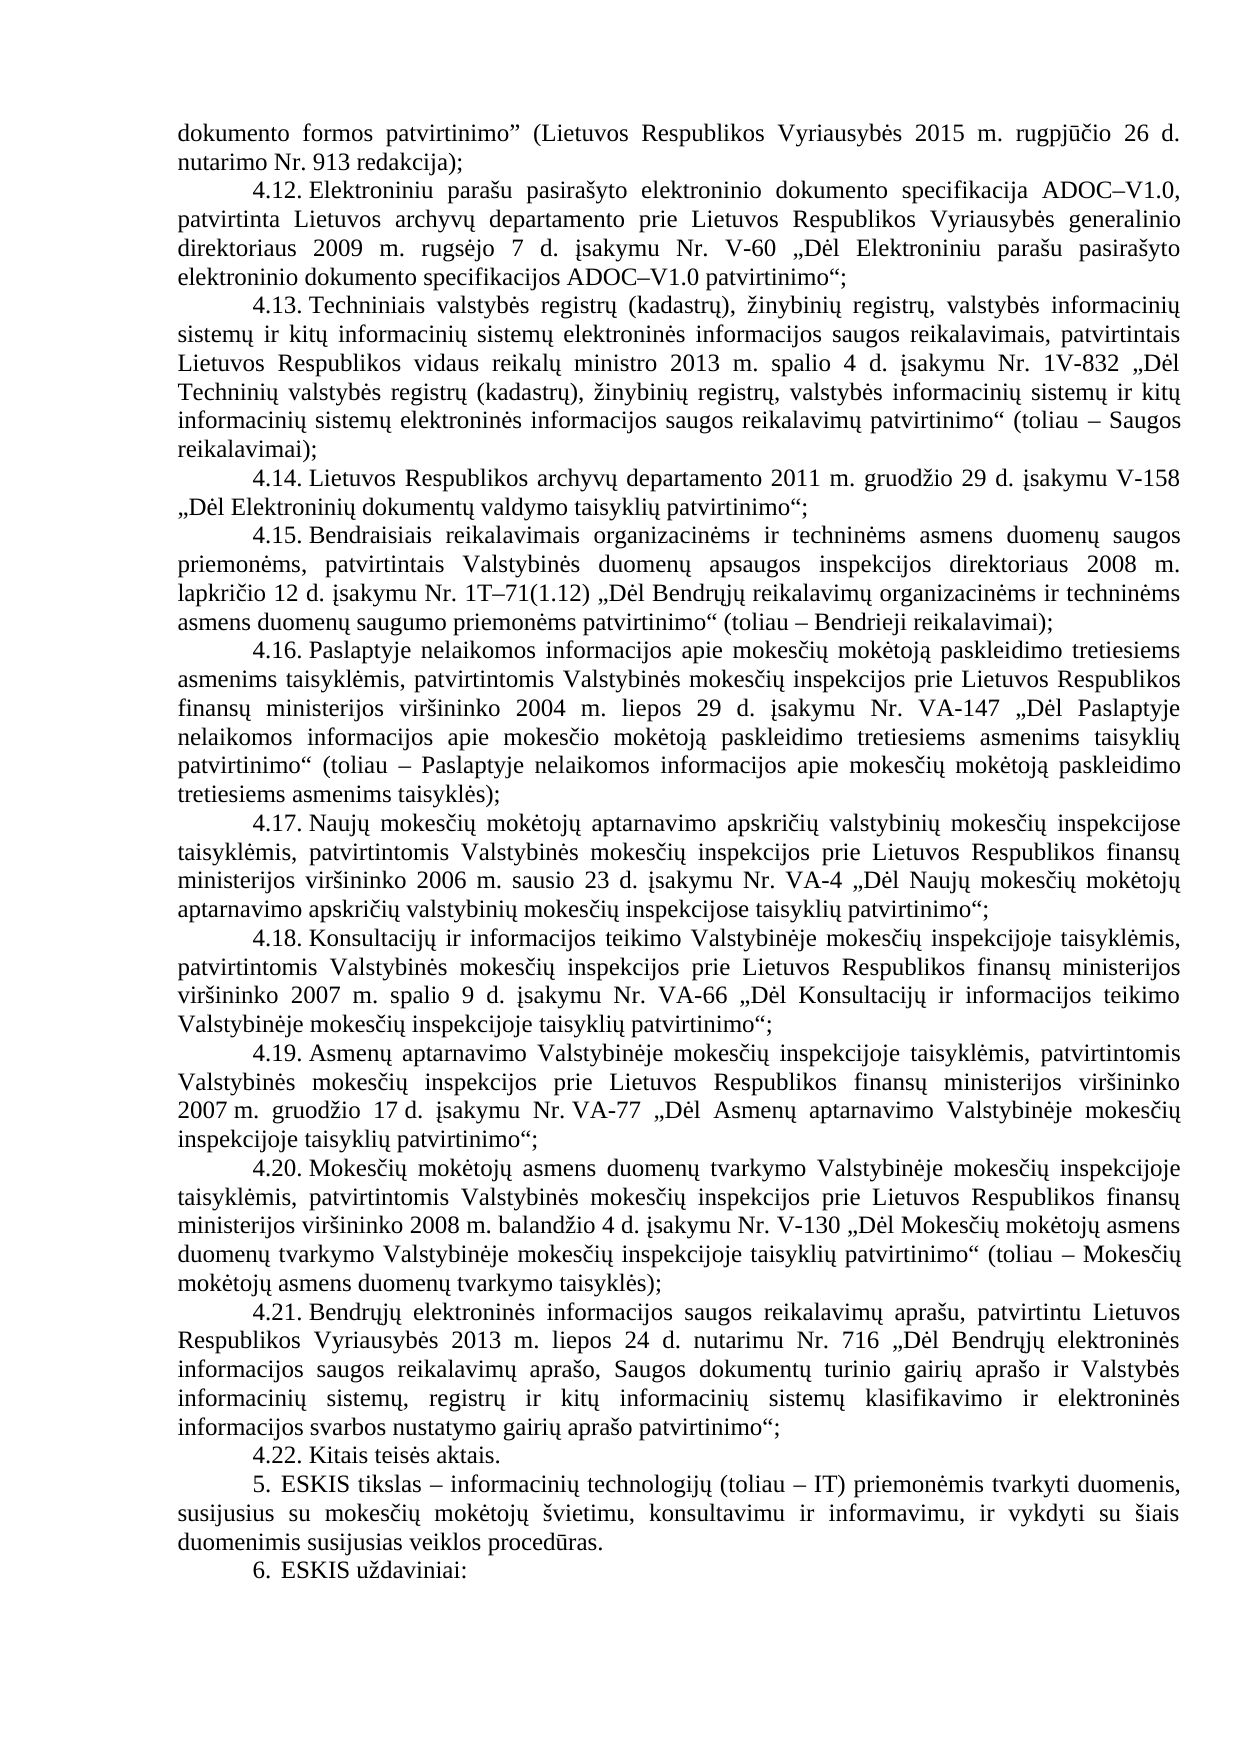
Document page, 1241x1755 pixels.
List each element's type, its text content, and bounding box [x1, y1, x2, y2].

text 4.12. Elektroniniu parašu pasirašyto elektroninio dokumento specifikacija ADOC–V1.0, patvirtinta Lietuvos archyvų departamento prie Lietuvos Respublikos Vyriausybės generalinio direktoriaus 2009 m. rugsėjo 7 d. įsakymu Nr. V-60 „Dėl Elektroniniu parašu pasirašyto elektroninio dokumento specifikacijos ADOC–V1.0 patvirtinimo“; [177, 176, 1181, 291]
text 4.18. Konsultacijų ir informacijos teikimo Valstybinėje mokesčių inspekcijoje taisyklėmis, patvirtintomis Valstybinės mokesčių inspekcijos prie Lietuvos Respublikos finansų ministerijos viršininko 2007 m. spalio 9 d. įsakymu Nr. VA-66 „Dėl Konsultacijų ir informacijos teikimo Valstybinėje mokesčių inspekcijoje taisyklių patvirtinimo“; [177, 923, 1181, 1038]
text 4.17. Naujų mokesčių mokėtojų aptarnavimo apskričių valstybinių mokesčių inspekcijose taisyklėmis, patvirtintomis Valstybinės mokesčių inspekcijos prie Lietuvos Respublikos finansų ministerijos viršininko 2006 m. sausio 23 d. įsakymu Nr. VA-4 „Dėl Naujų mokesčių mokėtojų aptarnavimo apskričių valstybinių mokesčių inspekcijose taisyklių patvirtinimo“; [177, 808, 1181, 923]
text 6. ESKIS uždaviniai: [177, 1556, 1181, 1584]
text 5. ESKIS tikslas – informacinių technologijų (toliau – IT) priemonėmis tvarkyti duomenis, susijusius su mokesčių mokėtojų švietimu, konsultavimu ir informavimu, ir vykdyti su šiais duomenimis susijusias veiklos procedūras. [177, 1469, 1181, 1556]
text 4.14. Lietuvos Respublikos archyvų departamento 2011 m. gruodžio 29 d. įsakymu V-158 „Dėl Elektroninių dokumentų valdymo taisyklių patvirtinimo“; [177, 463, 1181, 521]
text 4.19. Asmenų aptarnavimo Valstybinėje mokesčių inspekcijoje taisyklėmis, patvirtintomis Valstybinės mokesčių inspekcijos prie Lietuvos Respublikos finansų ministerijos viršininko 2007 m. gruodžio 17 d. įsakymu Nr. VA-77 „Dėl Asmenų aptarnavimo Valstybinėje mokesčių inspekcijoje taisyklių patvirtinimo“; [177, 1038, 1181, 1153]
text dokumento formos patvirtinimo” (Lietuvos Respublikos Vyriausybės 2015 m. rugpjūčio 26 d. nutarimo Nr. 913 redakcija); [177, 118, 1181, 176]
text 4.15. Bendraisiais reikalavimais organizacinėms ir techninėms asmens duomenų saugos priemonėms, patvirtintais Valstybinės duomenų apsaugos inspekcijos direktoriaus 2008 m. lapkričio 12 d. įsakymu Nr. 1T–71(1.12) „Dėl Bendrųjų reikalavimų organizacinėms ir techninėms asmens duomenų saugumo priemonėms patvirtinimo“ (toliau – Bendrieji reikalavimai); [177, 521, 1181, 636]
text 4.16. Paslaptyje nelaikomos informacijos apie mokesčių mokėtoją paskleidimo tretiesiems asmenims taisyklėmis, patvirtintomis Valstybinės mokesčių inspekcijos prie Lietuvos Respublikos finansų ministerijos viršininko 2004 m. liepos 29 d. įsakymu Nr. VA-147 „Dėl Paslaptyje nelaikomos informacijos apie mokesčio mokėtoją paskleidimo tretiesiems asmenims taisyklių patvirtinimo“ (toliau – Paslaptyje nelaikomos informacijos apie mokesčių mokėtoją paskleidimo tretiesiems asmenims taisyklės); [177, 636, 1181, 808]
text 4.21. Bendrųjų elektroninės informacijos saugos reikalavimų aprašu, patvirtintu Lietuvos Respublikos Vyriausybės 2013 m. liepos 24 d. nutarimu Nr. 716 „Dėl Bendrųjų elektroninės informacijos saugos reikalavimų aprašo, Saugos dokumentų turinio gairių aprašo ir Valstybės informacinių sistemų, registrų ir kitų informacinių sistemų klasifikavimo ir elektroninės informacijos svarbos nustatymo gairių aprašo patvirtinimo“; [177, 1297, 1181, 1441]
text 4.20. Mokesčių mokėtojų asmens duomenų tvarkymo Valstybinėje mokesčių inspekcijoje taisyklėmis, patvirtintomis Valstybinės mokesčių inspekcijos prie Lietuvos Respublikos finansų ministerijos viršininko 2008 m. balandžio 4 d. įsakymu Nr. V-130 „Dėl Mokesčių mokėtojų asmens duomenų tvarkymo Valstybinėje mokesčių inspekcijoje taisyklių patvirtinimo“ (toliau – Mokesčių mokėtojų asmens duomenų tvarkymo taisyklės); [177, 1153, 1181, 1297]
text 4.13. Techniniais valstybės registrų (kadastrų), žinybinių registrų, valstybės informacinių sistemų ir kitų informacinių sistemų elektroninės informacijos saugos reikalavimais, patvirtintais Lietuvos Respublikos vidaus reikalų ministro 2013 m. spalio 4 d. įsakymu Nr. 1V-832 „Dėl Techninių valstybės registrų (kadastrų), žinybinių registrų, valstybės informacinių sistemų ir kitų informacinių sistemų elektroninės informacijos saugos reikalavimų patvirtinimo“ (toliau – Saugos reikalavimai); [177, 291, 1181, 463]
text 4.22. Kitais teisės aktais. [177, 1441, 1181, 1469]
